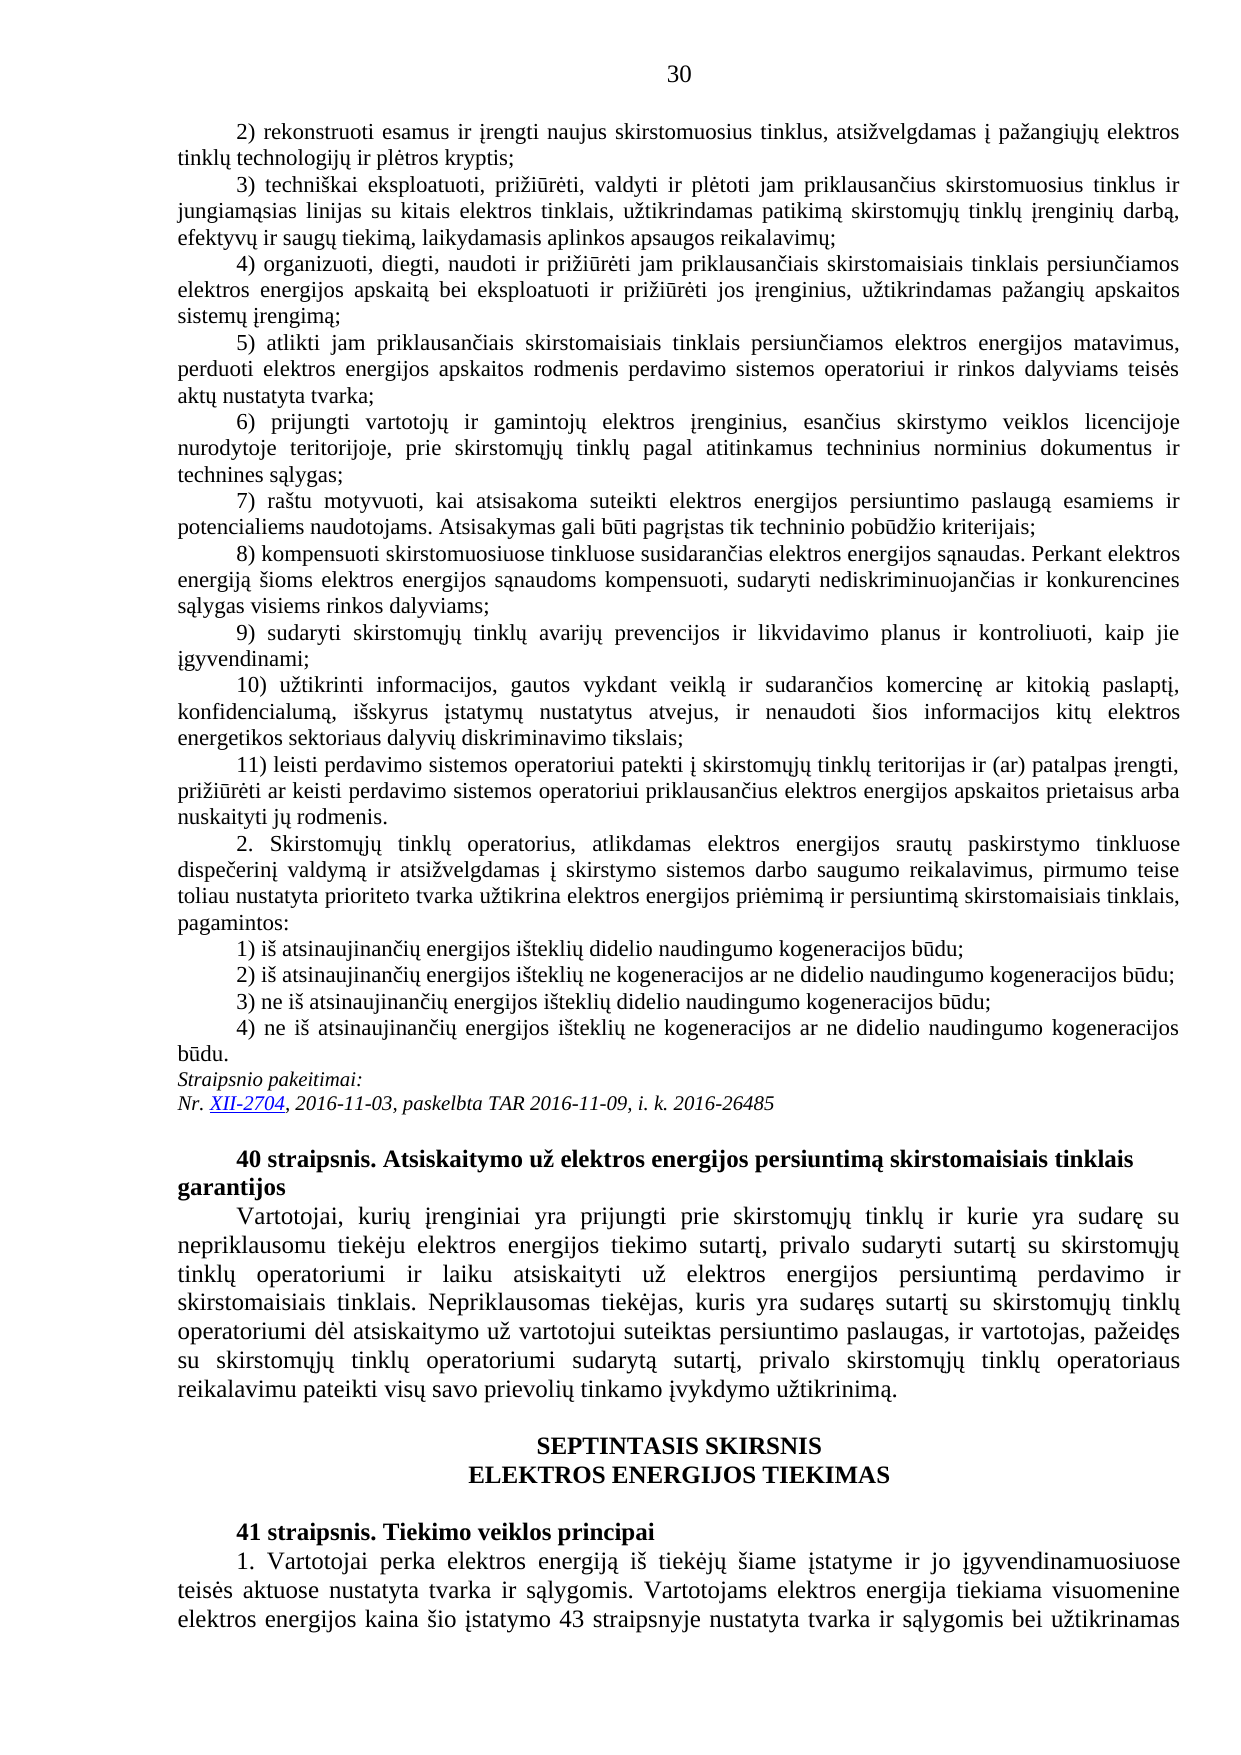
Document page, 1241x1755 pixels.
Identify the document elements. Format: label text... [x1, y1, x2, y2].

text 9) sudaryti skirstomųjų tinklų avarijų prevencijos ir likvidavimo planus ir kontroliuoti, kaip jie įgyvendinami; [177, 619, 1181, 672]
text 2) rekonstruoti esamus ir įrengti naujus skirstomuosius tinklus, atsižvelgdamas į pažangiųjų elektros tinklų technologijų ir plėtros kryptis; [177, 118, 1181, 171]
text 7) raštu motyvuoti, kai atsisakoma suteikti elektros energijos persiuntimo paslaugą esamiems ir potencialiems naudotojams. Atsisakymas gali būti pagrįstas tik techninio pobūdžio kriterijais; [177, 487, 1181, 540]
text 4) organizuoti, diegti, naudoti ir prižiūrėti jam priklausančiais skirstomaisiais tinklais persiunčiamos elektros energijos apskaitą bei eksploatuoti ir prižiūrėti jos įrenginius, užtikrindamas pažangių apskaitos sistemų įrengimą; [177, 250, 1181, 329]
text Straipsnio pakeitimai: [177, 1067, 1181, 1091]
text 41 straipsnis. Tiekimo veiklos principai [177, 1517, 1181, 1546]
text 3) ne iš atsinaujinančių energijos išteklių didelio naudingumo kogeneracijos būdu; [177, 988, 1181, 1014]
text 3) techniškai eksploatuoti, prižiūrėti, valdyti ir plėtoti jam priklausančius skirstomuosius tinklus ir jungiamąsias linijas su kitais elektros tinklais, užtikrindamas patikimą skirstomųjų tinklų įrenginių darbą, efektyvų ir saugų tiekimą, laikydamasis aplinkos apsaugos reikalavimų; [177, 171, 1181, 250]
text ELEKTROS ENERGIJOS TIEKIMAS [177, 1460, 1181, 1489]
text 1. Vartotojai perka elektros energiją iš tiekėjų šiame įstatyme ir jo įgyvendinamuosiuose teisės aktuose nustatyta tvarka ir sąlygomis. Vartotojams elektros energija tiekiama visuomenine elektros energijos kaina šio įstatymo 43 straipsnyje nustatyta tvarka ir sąlygomis bei užtikrinamas [177, 1546, 1181, 1632]
text Vartotojai, kurių įrenginiai yra prijungti prie skirstomųjų tinklų ir kurie yra sudarę su nepriklausomu tiekėju elektros energijos tiekimo sutartį, privalo sudaryti sutartį su skirstomųjų tinklų operatoriumi ir laiku atsiskaityti už elektros energijos persiuntimą perdavimo ir skirstomaisiais tinklais. Nepriklausomas tiekėjas, kuris yra sudaręs sutartį su skirstomųjų tinklų operatoriumi dėl atsiskaitymo už vartotojui suteiktas persiuntimo paslaugas, ir vartotojas, pažeidęs su skirstomųjų tinklų operatoriumi sudarytą sutartį, privalo skirstomųjų tinklų operatoriaus reikalavimu pateikti visų savo prievolių tinkamo įvykdymo užtikrinimą. [177, 1201, 1181, 1402]
text SEPTINTASIS SKIRSNIS [177, 1431, 1181, 1460]
text 2) iš atsinaujinančių energijos išteklių ne kogeneracijos ar ne didelio naudingumo kogeneracijos būdu; [177, 961, 1181, 988]
text 1) iš atsinaujinančių energijos išteklių didelio naudingumo kogeneracijos būdu; [177, 935, 1181, 961]
text 11) leisti perdavimo sistemos operatoriui patekti į skirstomųjų tinklų teritorijas ir (ar) patalpas įrengti, prižiūrėti ar keisti perdavimo sistemos operatoriui priklausančius elektros energijos apskaitos prietaisus arba nuskaityti jų rodmenis. [177, 751, 1181, 830]
text 6) prijungti vartotojų ir gamintojų elektros įrenginius, esančius skirstymo veiklos licencijoje nurodytoje teritorijoje, prie skirstomųjų tinklų pagal atitinkamus techninius norminius dokumentus ir technines sąlygas; [177, 408, 1181, 487]
text 8) kompensuoti skirstomuosiuose tinkluose susidarančias elektros energijos sąnaudas. Perkant elektros energiją šioms elektros energijos sąnaudoms kompensuoti, sudaryti nediskriminuojančias ir konkurencines sąlygas visiems rinkos dalyviams; [177, 540, 1181, 619]
text 40 straipsnis. Atsiskaitymo už elektros energijos persiuntimą skirstomaisiais tinklais garantijos [177, 1144, 1181, 1201]
text 2. Skirstomųjų tinklų operatorius, atlikdamas elektros energijos srautų paskirstymo tinkluose dispečerinį valdymą ir atsižvelgdamas į skirstymo sistemos darbo saugumo reikalavimus, pirmumo teise toliau nustatyta prioriteto tvarka užtikrina elektros energijos priėmimą ir persiuntimą skirstomaisiais tinklais, pagamintos: [177, 830, 1181, 935]
text Nr. XII-2704, 2016-11-03, paskelbta TAR 2016-11-09, i. k. 2016-26485 [177, 1091, 1181, 1115]
text 5) atlikti jam priklausančiais skirstomaisiais tinklais persiunčiamos elektros energijos matavimus, perduoti elektros energijos apskaitos rodmenis perdavimo sistemos operatoriui ir rinkos dalyviams teisės aktų nustatyta tvarka; [177, 329, 1181, 408]
text 4) ne iš atsinaujinančių energijos išteklių ne kogeneracijos ar ne didelio naudingumo kogeneracijos būdu. [177, 1014, 1181, 1067]
text 10) užtikrinti informacijos, gautos vykdant veiklą ir sudarančios komercinę ar kitokią paslaptį, konfidencialumą, išskyrus įstatymų nustatytus atvejus, ir nenaudoti šios informacijos kitų elektros energetikos sektoriaus dalyvių diskriminavimo tikslais; [177, 672, 1181, 751]
